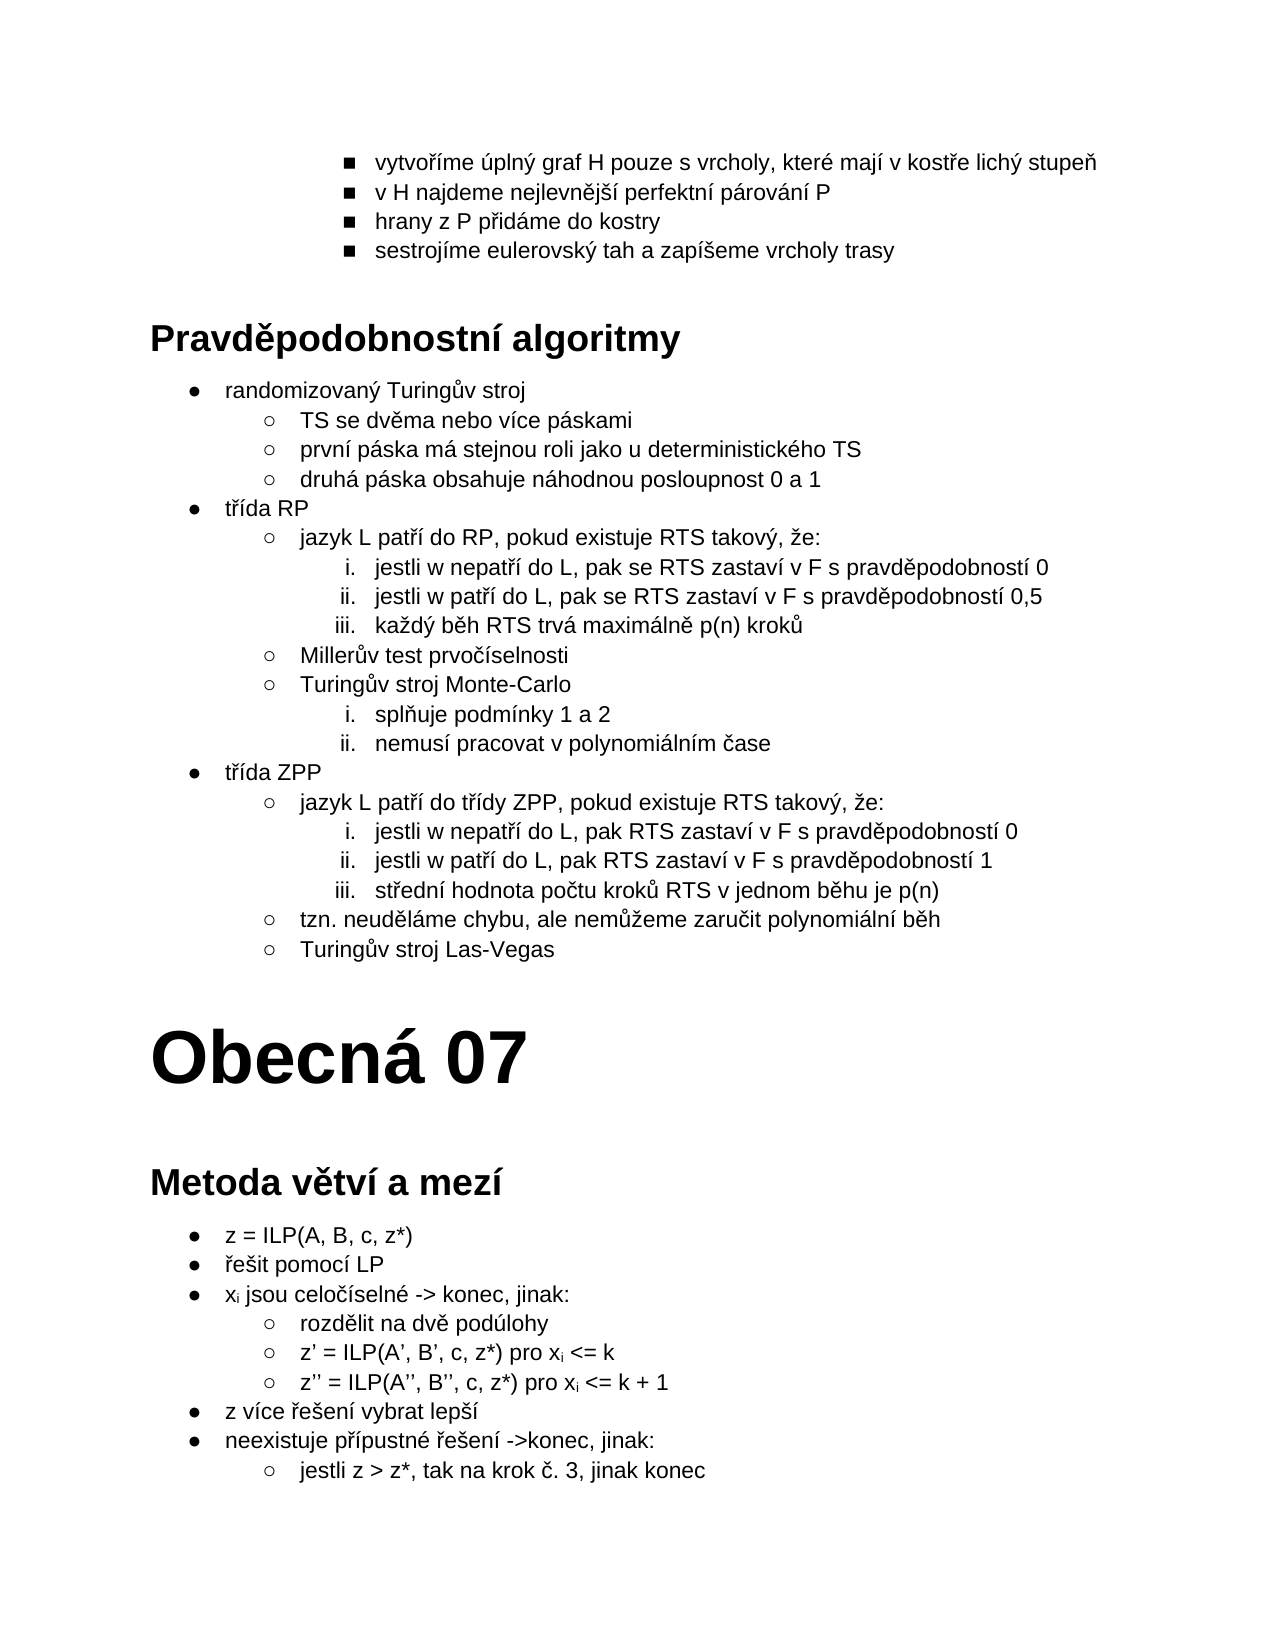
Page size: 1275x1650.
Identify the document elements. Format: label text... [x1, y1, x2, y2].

list tzn. neuděláme chybu, ale nemůžeme zaručit polynomiální běh [262, 907, 1125, 932]
list z’ = ILP(A’, B’, c, z*) pro xi <= k [262, 1340, 1125, 1366]
list splňuje podmínky 1 a 2 [150, 701, 1125, 727]
list třída ZPP [187, 760, 1125, 786]
list nemusí pracovat v polynomiálním čase [150, 731, 1125, 756]
list první páska má stejnou roli jako u deterministického TS [262, 437, 1125, 462]
list Millerův test prvočíselnosti [262, 642, 1125, 668]
list sestrojíme eulerovský tah a zapíšeme vrcholy trasy [150, 238, 1125, 264]
list randomizovaný Turingův stroj [187, 378, 1125, 404]
list střední hodnota počtu kroků RTS v jednom běhu je p(n) [150, 877, 1125, 903]
list jestli w patří do L, pak RTS zastaví v F s pravděpodobností 1 [150, 848, 1125, 874]
list jestli w nepatří do L, pak RTS zastaví v F s pravděpodobností 0 [150, 819, 1125, 844]
list Turingův stroj Las-Vegas [262, 936, 1125, 962]
list z více řešení vybrat lepší [187, 1399, 1125, 1424]
subtitle Metoda větví a mezí [150, 1162, 1125, 1204]
subtitle Pravděpodobnostní algoritmy [150, 317, 1125, 359]
list řešit pomocí LP [187, 1252, 1125, 1277]
list TS se dvěma nebo více páskami [262, 407, 1125, 433]
list jestli z > z*, tak na krok č. 3, jinak konec [262, 1457, 1125, 1483]
list jazyk L patří do RP, pokud existuje RTS takový, že: [262, 525, 1125, 551]
list v H najdeme nejlevnější perfektní párování P [150, 179, 1125, 205]
list z’’ = ILP(A’’, B’’, c, z*) pro xi <= k + 1 [262, 1369, 1125, 1395]
list Turingův stroj Monte-Carlo [262, 672, 1125, 697]
list xi jsou celočíselné -> konec, jinak: [187, 1281, 1125, 1307]
list vytvoříme úplný graf H pouze s vrcholy, které mají v kostře lichý stupeň [150, 150, 1125, 176]
list rozdělit na dvě podúlohy [262, 1311, 1125, 1336]
list každý běh RTS trvá maximálně p(n) kroků [150, 613, 1125, 639]
list druhá páska obsahuje náhodnou posloupnost 0 a 1 [262, 466, 1125, 492]
list z = ILP(A, B, c, z*) [187, 1222, 1125, 1248]
list třída RP [187, 496, 1125, 521]
list jestli w patří do L, pak se RTS zastaví v F s pravděpodobností 0,5 [150, 584, 1125, 609]
list hrany z P přidáme do kostry [150, 209, 1125, 234]
title Obecná 07 [150, 1016, 1125, 1099]
list jazyk L patří do třídy ZPP, pokud existuje RTS takový, že: [262, 789, 1125, 815]
list jestli w nepatří do L, pak se RTS zastaví v F s pravděpodobností 0 [150, 554, 1125, 580]
list neexistuje přípustné řešení ->konec, jinak: [187, 1428, 1125, 1454]
